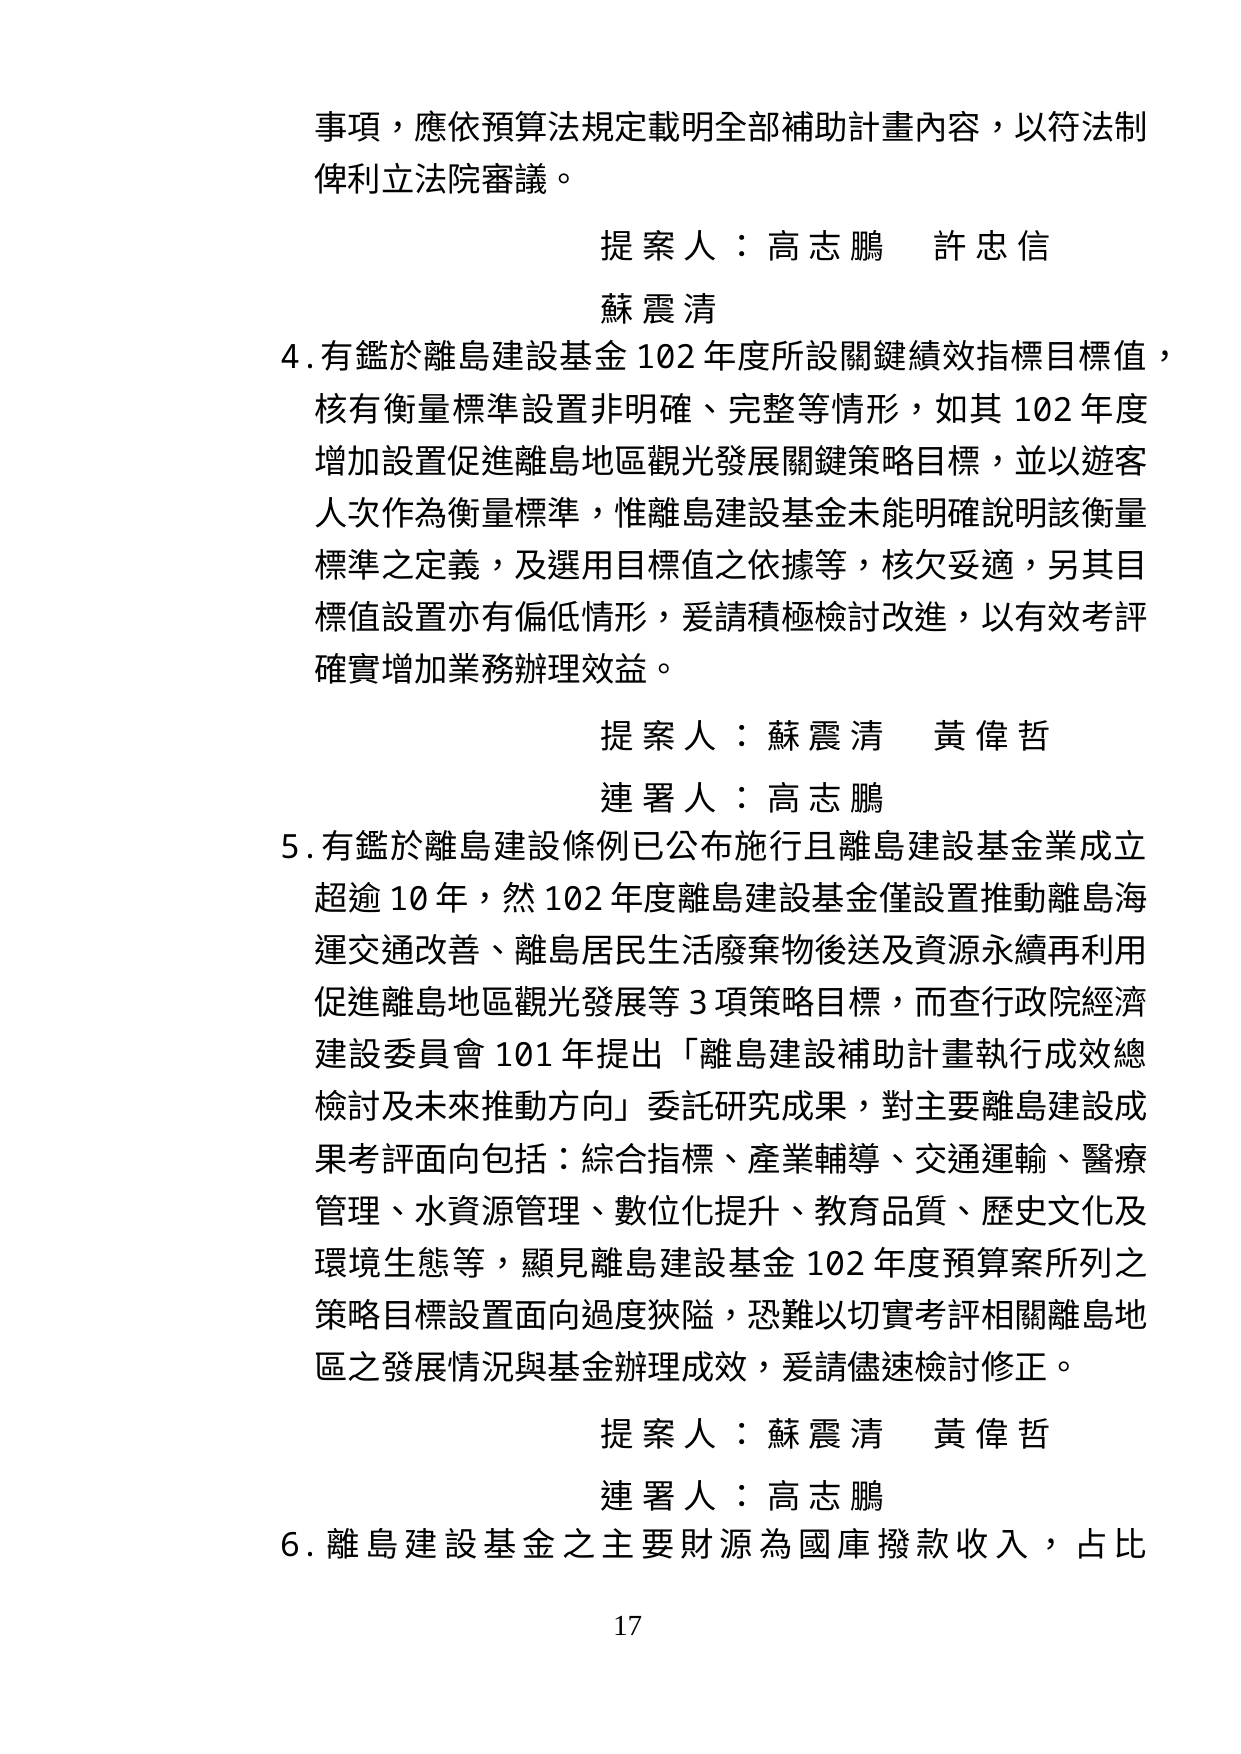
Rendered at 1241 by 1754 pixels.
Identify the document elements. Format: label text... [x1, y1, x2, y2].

text 連署人：高志鵬 [591, 1452, 1114, 1515]
text 提案人：高志鵬 許忠信 蘇震清 [591, 202, 1114, 327]
text 4.有鑑於離島建設基金102年度所設關鍵績效指標目標值，核有衡量標準設置非明確、完整等情形，如其102年度增加設置促進離島地區觀光發展關鍵策略目標，並以遊客人次作為衡量標準，惟離島建設基金未能明確說明該衡量標準之定義，及選用目標值之依據等，核欠妥適，另其目標值設置亦有偏低情形，爰請積極檢討改進，以有效考評、確實增加業務辦理效益。 [280, 327, 1148, 692]
text 提案人：蘇震清 黃偉哲 [591, 1390, 1114, 1452]
text 提案人：蘇震清 黃偉哲 [591, 692, 1114, 754]
text 5.有鑑於離島建設條例已公布施行且離島建設基金業成立超逾10年，然102年度離島建設基金僅設置推動離島海運交通改善、離島居民生活廢棄物後送及資源永續再利用、促進離島地區觀光發展等3項策略目標，而查行政院經濟建設委員會101年提出「離島建設補助計畫執行成效總檢討及未來推動方向」委託研究成果，對主要離島建設成果考評面向包括：綜合指標、產業輔導、交通運輸、醫療管理、水資源管理、數位化提升、教育品質、歷史文化及環境生態等，顯見離島建設基金102年度預算案所列之策略目標設置面向過度狹隘，恐難以切實考評相關離島地區之發展情況與基金辦理成效，爰請儘速檢討修正。 [280, 817, 1148, 1390]
text 3.離島建設基金102年度預算案編列「補助離島地區辦理交通及觀光建設計畫」4億6,821萬8,000元、「補助離島地區辦理農業及水資源建設計畫」1億9,859萬8,000元、「補助離島地區辦理教育、文化及社會福利建設計畫」1億6,981萬6,000元、及「補助離島地區辦理消防、醫療及環保建設計畫」2億6,336萬8,000元。惟有關「計畫內容說明」部分卻甚為簡略，並未詳列各項補助計畫下之各子計畫之內容、金額及預期成果，難窺其具體計畫用途及效益，顯不利立法院預算審議。再者，根據預算法第三十九條規定：「繼續經費預算之編製，應列明全部計畫之內容、經費總額、執行期間及各年度之分配額，依各年度之分配額，編列各該年度預算。」爰此，要求行政院經濟建設委員會對於離島建設基金編列之補助事項，應依預算法規定載明全部補助計畫內容，以符法制，俾利立法院審議。 [280, 98, 1148, 202]
text 6.離島建設基金之主要財源為國庫撥款收入，占比96.33％，未來國庫若暫不撥補，依平均收支水準，離島建設基金恐難有足夠財源支持長期營運，另外為加速離島建設，應依照當地特色儘速有效開闢財源，俾利長期營運，並於1個月內提出專案報告。 [280, 1515, 1148, 1567]
text 連署人：高志鵬 [591, 754, 1114, 817]
